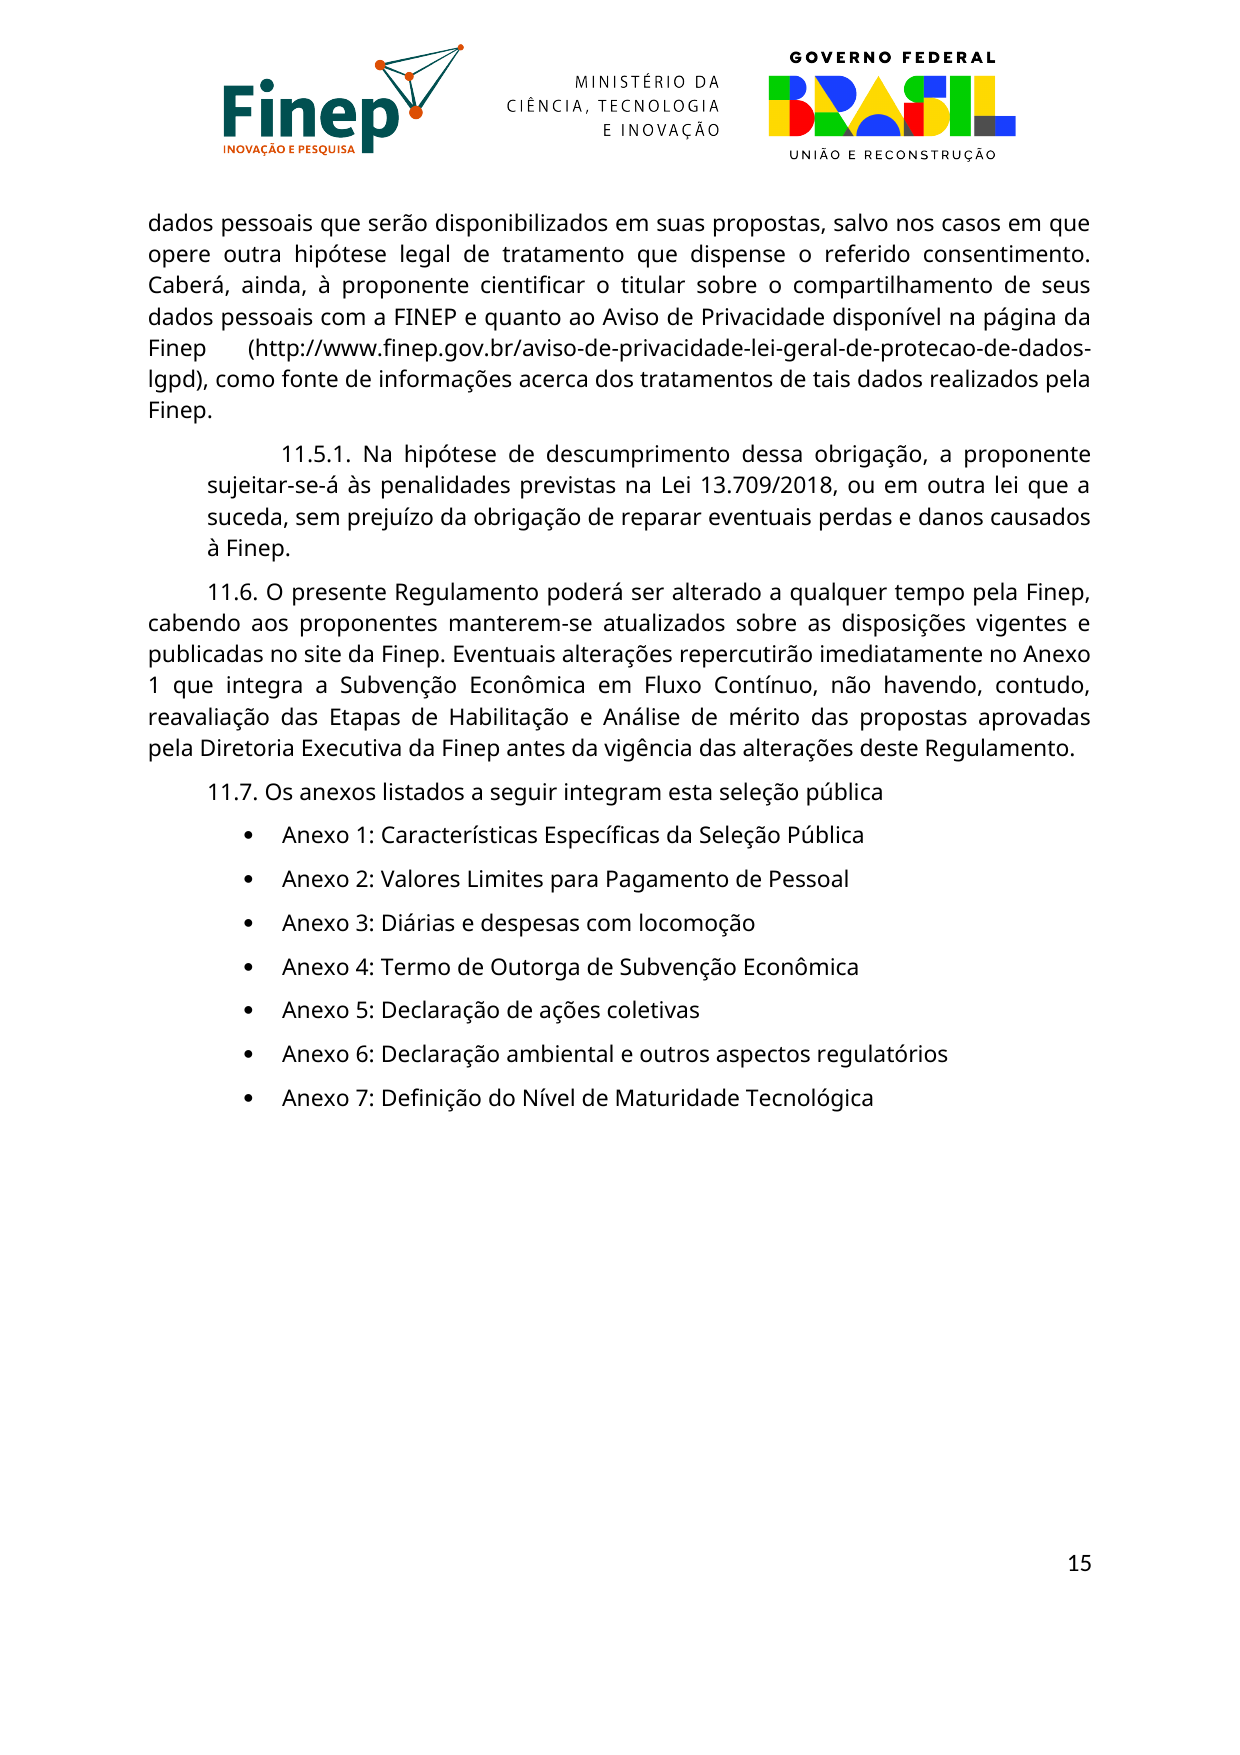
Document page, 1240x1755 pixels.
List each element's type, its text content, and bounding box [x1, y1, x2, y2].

list Anexo 4: Termo de Outorga de Subvenção Econômica [244, 951, 1092, 982]
list Anexo 7: Definição do Nível de Maturidade Tecnológica [244, 1082, 1092, 1113]
text 11.5.1. Na hipótese de descumprimento dessa obrigação, a proponente sujeitar-se-á às penalidades previstas na Lei 13.709/2018, ou em outra lei que a suceda, sem prejuízo da obrigação de reparar eventuais perdas e danos causados à Finep. [207, 438, 1092, 563]
list Anexo 1: Características Específicas da Seleção Pública [244, 819, 1092, 851]
text 11.7. Os anexos listados a seguir integram esta seleção pública [148, 776, 1092, 807]
text 11.6. O presente Regulamento poderá ser alterado a qualquer tempo pela Finep, cabendo aos proponentes manterem-se atualizados sobre as disposições vigentes e publicadas no site da Finep. Eventuais alterações repercutirão imediatamente no Anexo 1 que integra a Subvenção Econômica em Fluxo Contínuo, não havendo, contudo, reavaliação das Etapas de Habilitação e Análise de mérito das propostas aprovadas pela Diretoria Executiva da Finep antes da vigência das alterações deste Regulamento. [148, 576, 1092, 763]
list Anexo 3: Diárias e despesas com locomoção [244, 907, 1092, 938]
list Anexo 5: Declaração de ações coletivas [244, 994, 1092, 1026]
text dados pessoais que serão disponibilizados em suas propostas, salvo nos casos em que opere outra hipótese legal de tratamento que dispense o referido consentimento. Caberá, ainda, à proponente cientificar o titular sobre o compartilhamento de seus dados pessoais com a FINEP e quanto ao Aviso de Privacidade disponível na página da Finep (http://www.finep.gov.br/aviso-de-privacidade-lei-geral-de-protecao-de-dados-lgpd), como fonte de informações acerca dos tratamentos de tais dados realizados pela Finep. [148, 207, 1092, 426]
list Anexo 6: Declaração ambiental e outros aspectos regulatórios [244, 1038, 1092, 1069]
list Anexo 2: Valores Limites para Pagamento de Pessoal [244, 863, 1092, 894]
